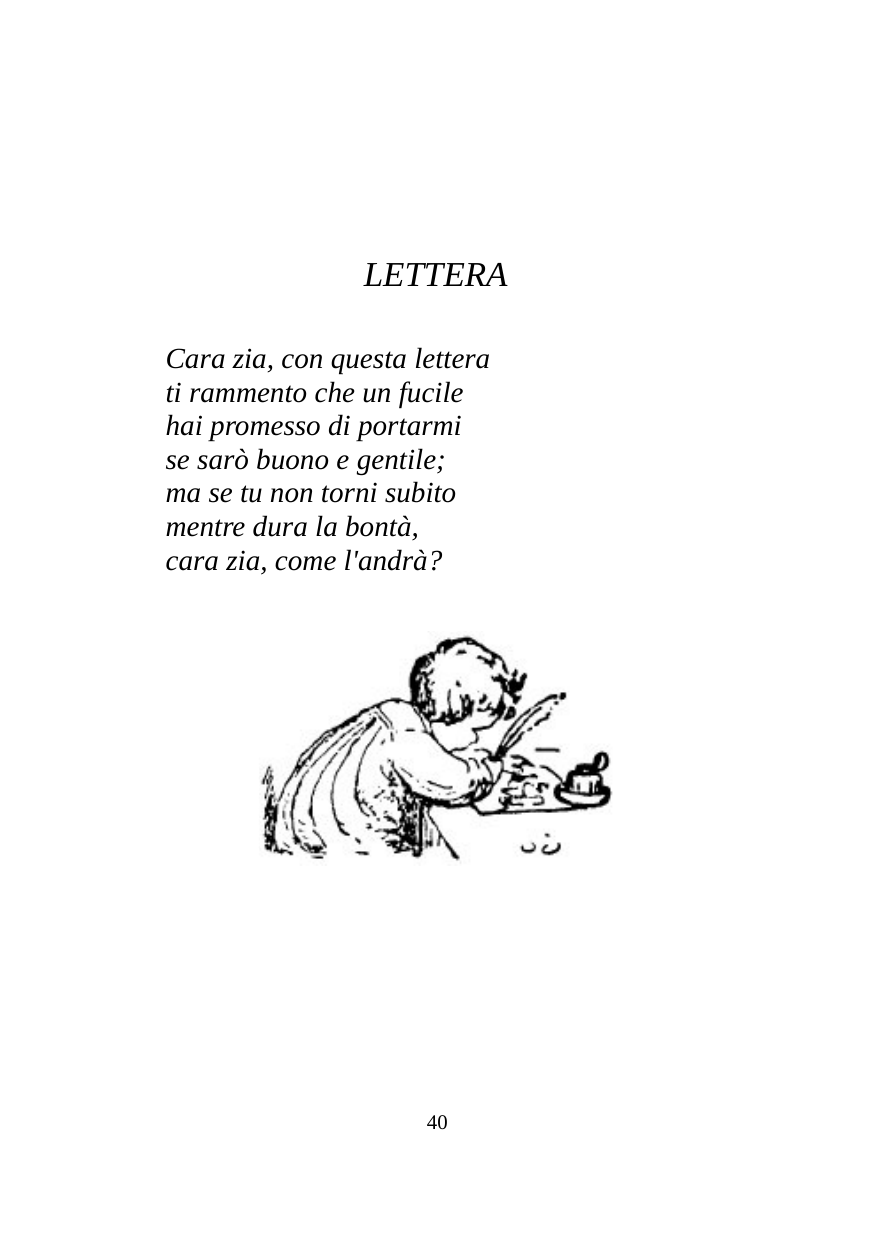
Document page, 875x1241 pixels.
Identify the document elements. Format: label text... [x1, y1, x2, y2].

text Cara zia, con questa lettera ti rammento che un fucile hai promesso di portarmi se sarò buono e gentile; ma se tu non torni subito mentre dura la bontà, cara zia, come l'andrà? [165, 341, 768, 576]
picture [258, 631, 615, 866]
subtitle LETTERA [106, 254, 768, 294]
